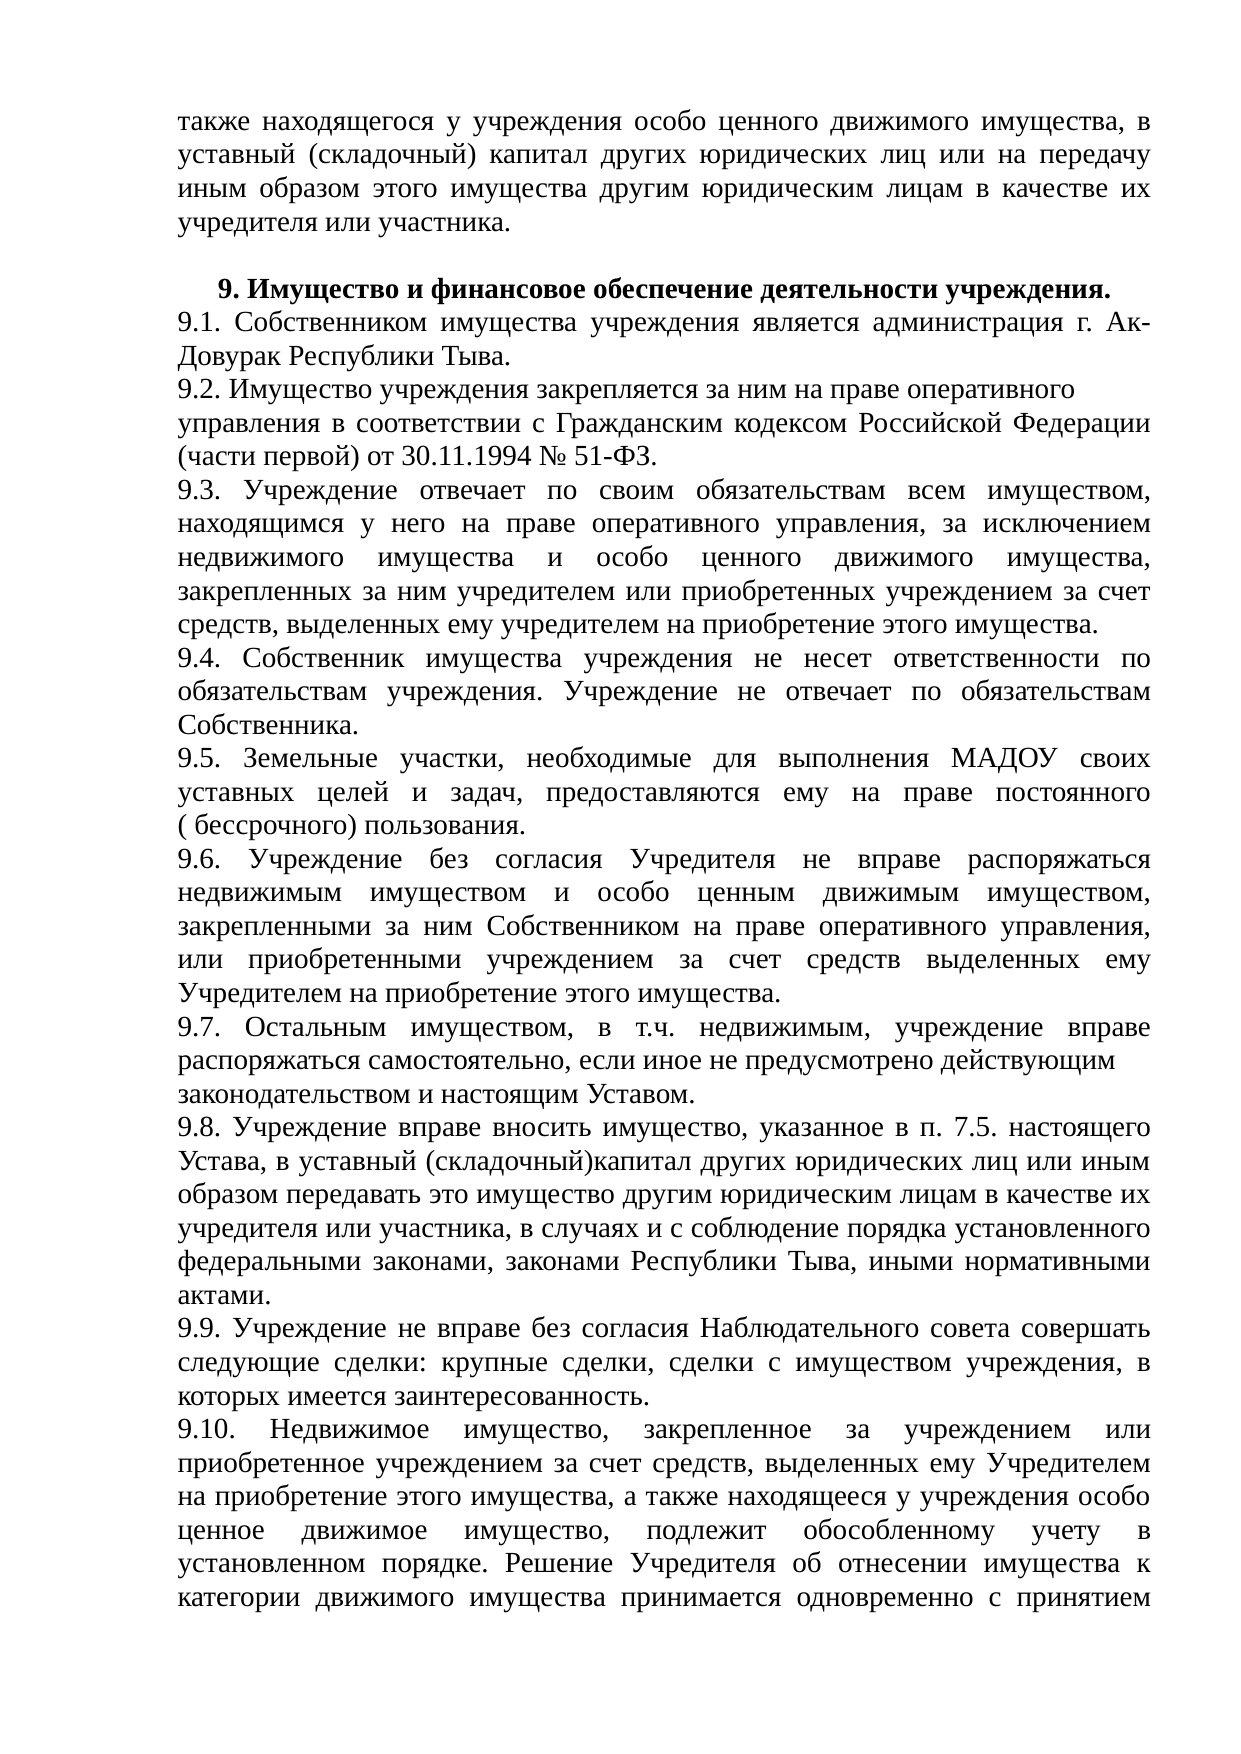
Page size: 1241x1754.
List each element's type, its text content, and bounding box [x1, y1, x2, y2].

text 9.5. Земельные участки, необходимые для выполнения МАДОУ своих уставных целей и задач, предоставляются ему на праве постоянного ( бессрочного) пользования. [177, 740, 1152, 841]
text законодательством и настоящим Уставом. [177, 1076, 1152, 1109]
text 9.3. Учреждение отвечает по своим обязательствам всем имуществом, находящимся у него на праве оперативного управления, за исключением недвижимого имущества и особо ценного движимого имущества, закрепленных за ним учредителем или приобретенных учреждением за счет средств, выделенных ему учредителем на приобретение этого имущества. [177, 472, 1152, 640]
text также находящегося у учреждения особо ценного движимого имущества, в уставный (складочный) капитал других юридических лиц или на передачу иным образом этого имущества другим юридическим лицам в качестве их учредителя или участника. [177, 103, 1152, 237]
text 9.4. Собственник имущества учреждения не несет ответственности по обязательствам учреждения. Учреждение не отвечает по обязательствам Собственника. [177, 640, 1152, 740]
text 9.8. Учреждение вправе вносить имущество, указанное в п. 7.5. настоящего Устава, в уставный (складочный)капитал других юридических лиц или иным образом передавать это имущество другим юридическим лицам в качестве их учредителя или участника, в случаях и с соблюдение порядка установленного федеральными законами, законами Республики Тыва, иными нормативными актами. [177, 1109, 1152, 1311]
text 9.9. Учреждение не вправе без согласия Наблюдательного совета совершать следующие сделки: крупные сделки, сделки с имуществом учреждения, в которых имеется заинтересованность. [177, 1311, 1152, 1411]
text 9. Имущество и финансовое обеспечение деятельности учреждения. [177, 271, 1152, 304]
text 9.2. Имущество учреждения закрепляется за ним на праве оперативного [177, 371, 1152, 405]
text 9.10. Недвижимое имущество, закрепленное за учреждением или приобретенное учреждением за счет средств, выделенных ему Учредителем на приобретение этого имущества, а также находящееся у учреждения особо ценное движимое имущество, подлежит обособленному учету в установленном порядке. Решение Учредителя об отнесении имущества к категории движимого имущества принимается одновременно с принятием [177, 1411, 1152, 1612]
text 9.6. Учреждение без согласия Учредителя не вправе распоряжаться недвижимым имуществом и особо ценным движимым имуществом, закрепленными за ним Собственником на праве оперативного управления, или приобретенными учреждением за счет средств выделенных ему Учредителем на приобретение этого имущества. [177, 841, 1152, 1009]
text управления в соответствии с Гражданским кодексом Российской Федерации (части первой) от 30.11.1994 № 51-ФЗ. [177, 405, 1152, 472]
text 9.1. Собственником имущества учреждения является администрация г. Ак-Довурак Республики Тыва. [177, 304, 1152, 371]
text 9.7. Остальным имуществом, в т.ч. недвижимым, учреждение вправе распоряжаться самостоятельно, если иное не предусмотрено действующим [177, 1009, 1152, 1076]
